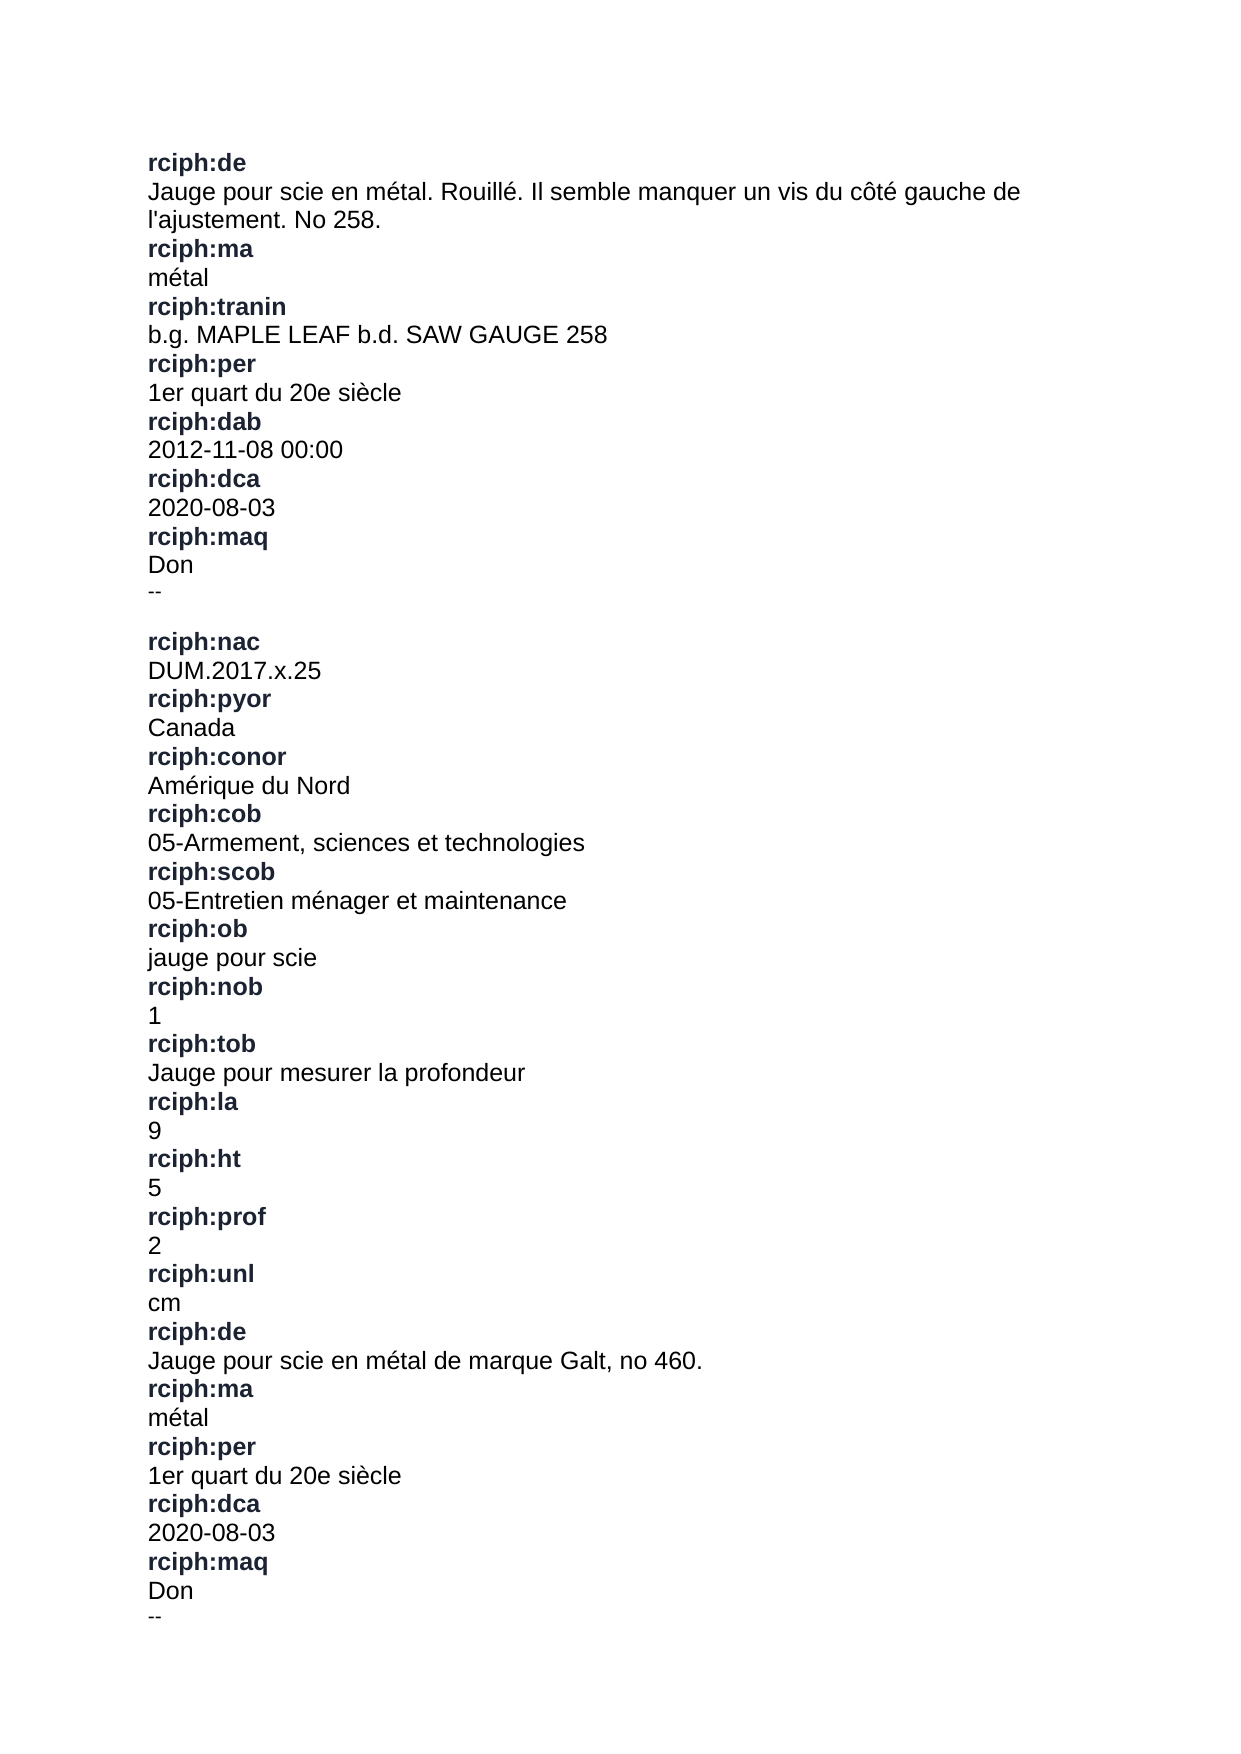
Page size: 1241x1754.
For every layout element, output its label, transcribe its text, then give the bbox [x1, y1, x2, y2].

text 05-Entretien ménager et maintenance [148, 886, 1092, 914]
text jauge pour scie [148, 943, 1092, 972]
text 05-Armement, sciences et technologies [148, 828, 1092, 857]
text rciph:ma [148, 1374, 1092, 1403]
text métal [148, 263, 1092, 291]
text rciph:tranin [148, 291, 1092, 320]
text Jauge pour mesurer la profondeur [148, 1058, 1092, 1087]
text 1 [148, 1001, 1092, 1029]
text rciph:de [148, 148, 1092, 176]
text 2 [148, 1231, 1092, 1259]
text 2012-11-08 00:00 [148, 435, 1092, 464]
text 2020-08-03 [148, 1518, 1092, 1547]
text 5 [148, 1173, 1092, 1202]
text rciph:cob [148, 799, 1092, 828]
text rciph:per [148, 349, 1092, 378]
text 1er quart du 20e siècle [148, 1461, 1092, 1489]
text métal [148, 1403, 1092, 1432]
text b.g. MAPLE LEAF b.d. SAW GAUGE 258 [148, 320, 1092, 349]
text rciph:pyor [148, 684, 1092, 713]
text rciph:nac [148, 627, 1092, 656]
text 2020-08-03 [148, 493, 1092, 521]
text rciph:maq [148, 1547, 1092, 1576]
text rciph:per [148, 1432, 1092, 1461]
text cm [148, 1288, 1092, 1317]
text rciph:dca [148, 464, 1092, 493]
text rciph:scob [148, 857, 1092, 886]
text Jauge pour scie en métal de marque Galt, no 460. [148, 1346, 1092, 1374]
text Don [148, 550, 1092, 579]
text rciph:nob [148, 972, 1092, 1001]
text rciph:conor [148, 742, 1092, 771]
text -- [148, 579, 1092, 603]
text Amérique du Nord [148, 771, 1092, 799]
text Canada [148, 713, 1092, 742]
text rciph:ob [148, 914, 1092, 943]
text Don [148, 1576, 1092, 1604]
text DUM.2017.x.25 [148, 656, 1092, 684]
text rciph:ma [148, 234, 1092, 263]
text rciph:dab [148, 406, 1092, 435]
text rciph:dca [148, 1489, 1092, 1518]
text rciph:prof [148, 1202, 1092, 1231]
text -- [148, 1604, 1092, 1628]
text rciph:maq [148, 521, 1092, 550]
text 1er quart du 20e siècle [148, 378, 1092, 406]
text rciph:la [148, 1087, 1092, 1116]
text Jauge pour scie en métal. Rouillé. Il semble manquer un vis du côté gauche de l'ajustement. No 258. [148, 176, 1092, 234]
text 9 [148, 1116, 1092, 1144]
text rciph:de [148, 1317, 1092, 1346]
text rciph:tob [148, 1029, 1092, 1058]
text rciph:unl [148, 1259, 1092, 1288]
text rciph:ht [148, 1144, 1092, 1173]
